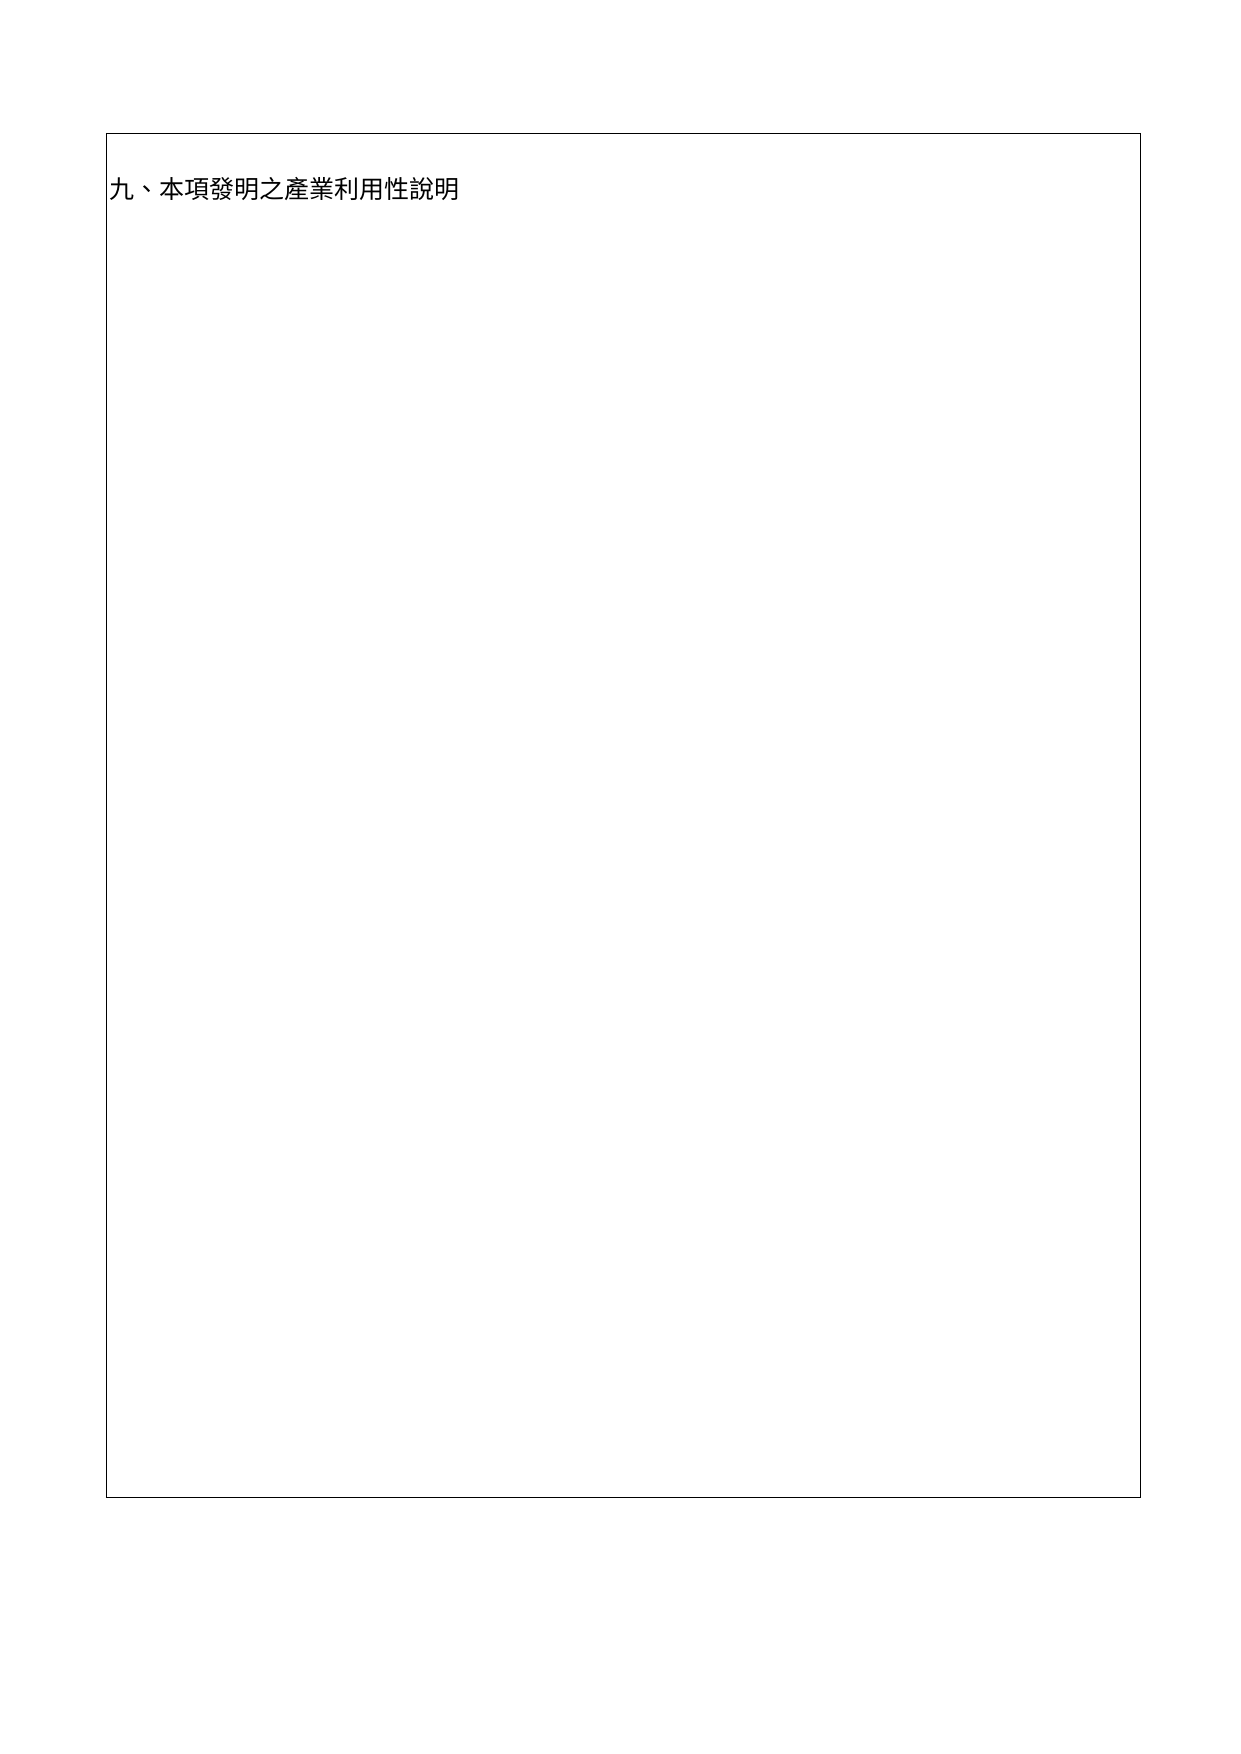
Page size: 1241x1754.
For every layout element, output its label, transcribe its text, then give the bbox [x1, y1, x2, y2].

table_header 九、本項發明之產業利用性說明 [107, 134, 1140, 1497]
